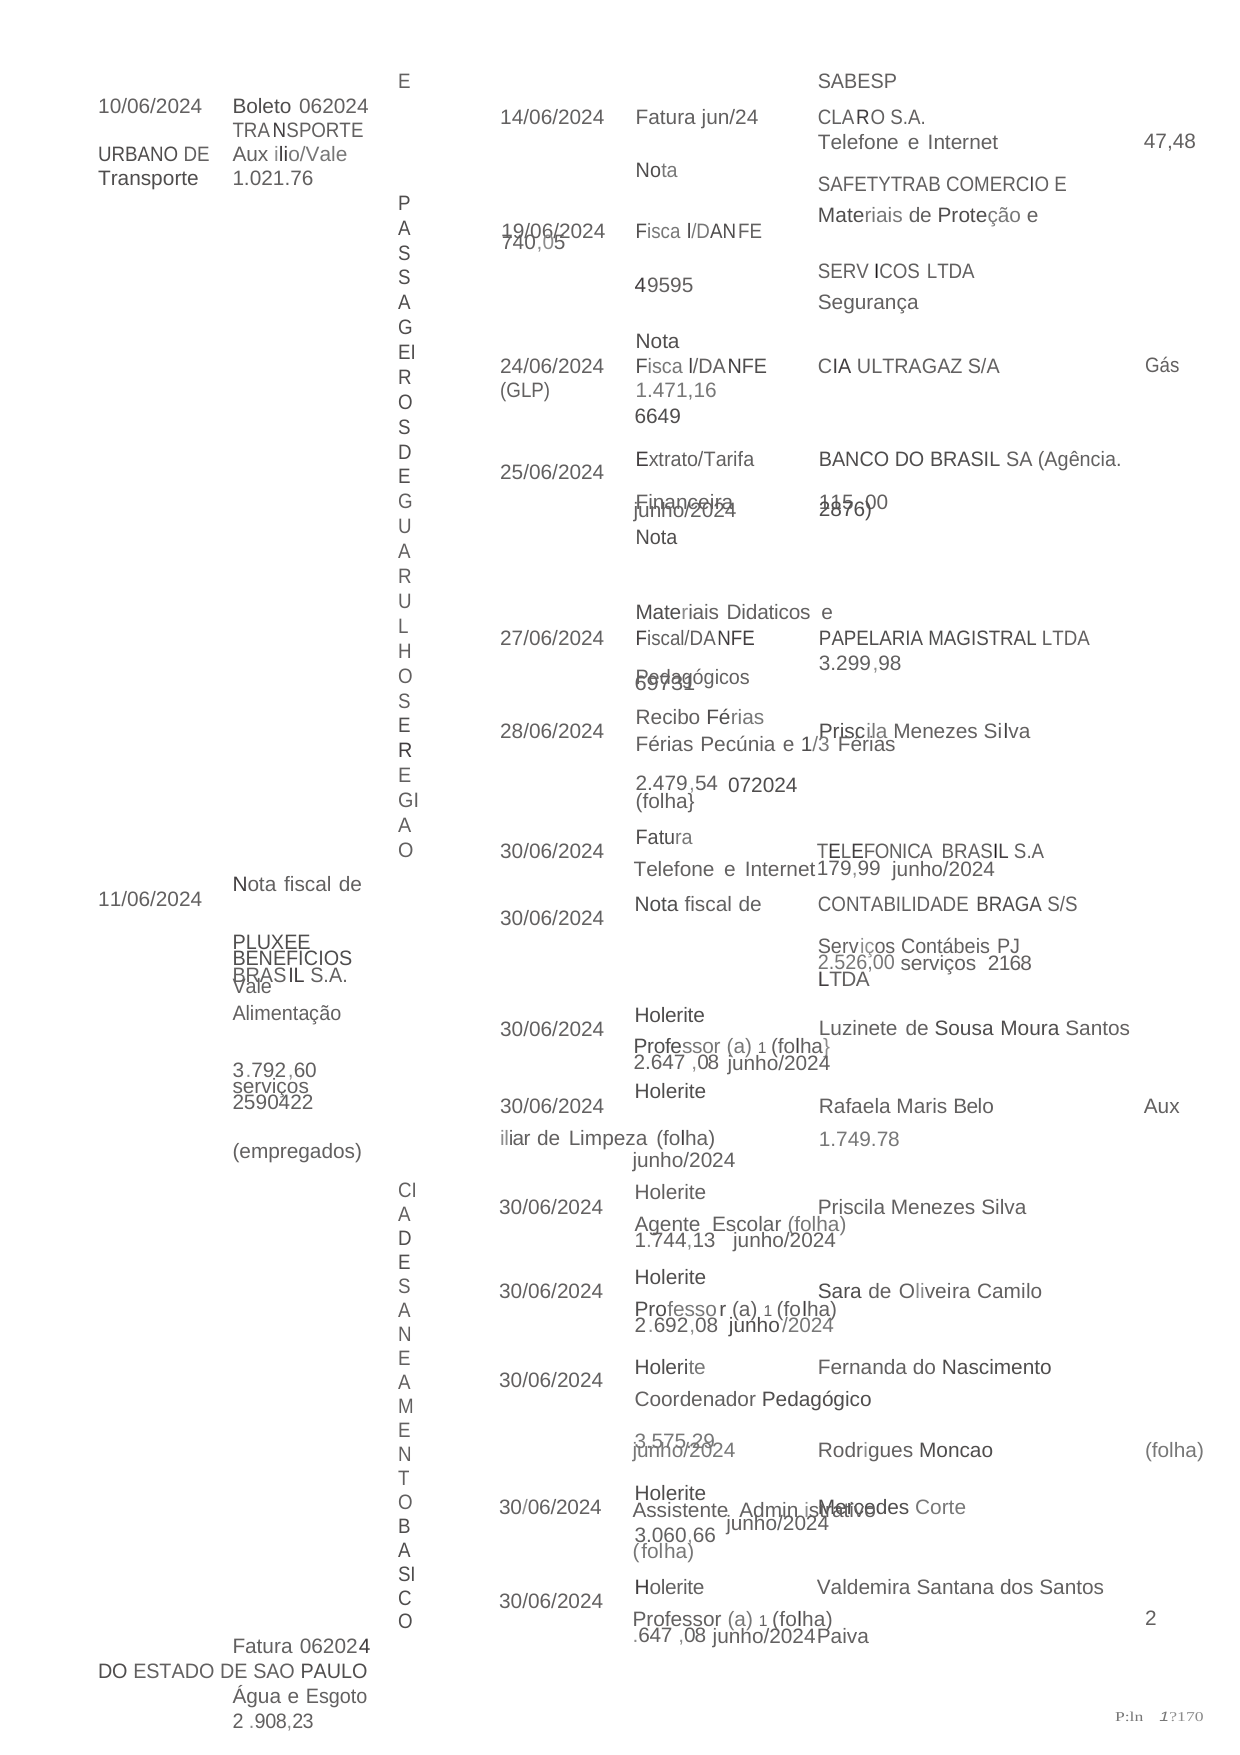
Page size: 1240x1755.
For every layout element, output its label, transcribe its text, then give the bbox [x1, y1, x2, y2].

text 49595 SERV ICOS LTDA Segurança [634, 253, 1214, 316]
text Nota Materiais Didaticos e [635, 534, 1214, 625]
text 27/06/2024 Fiscal/DANFE PAPELARIA MAGISTRAL LTDA Pedagógicos 3.299,98 [500, 625, 1214, 676]
text junho/2024 [632, 1152, 1214, 1171]
text 30/06/2024 Nota fiscal de CONTABILIDADE BRAGA S/S Serviços Contábeis PJ 2.526,00 serviços 2168 LTDA [500, 906, 1194, 990]
text PASSAGEIROS DE GUARULHOS E REGIAO [398, 191, 419, 862]
text 25/06/2024 Extrato/Tarifa BANCO DO BRASIL SA (Agência. Financeira 115 .00 [500, 442, 1214, 502]
text 6649 [634, 404, 1214, 428]
text junho/2024 Rodrigues Moncao (folha) [1148, 1443, 1201, 1461]
text 30/06/2024 Holerite Priscila Menezes Silva Agente Escolar (folha) 1.744,13 junho/2024 [499, 1193, 1196, 1252]
text P:ln 1?170 [475, 1709, 1203, 1724]
text CIA DE SANEAMENTO BASICO [398, 1178, 418, 1633]
text 19/06/2024 Fisca l/DANFE 740,05 [501, 228, 1214, 253]
text junho/2024 Rodrigues Moncao (folha) [632, 1443, 1149, 1461]
text 30/06/2024 Holerite Mercedes Corte Assistente Admin istrativo 3.060,66 junho/2024 (folha) [499, 1481, 1195, 1563]
text Nota [635, 329, 1214, 353]
text 30/06/2024 Fatura TELEFONICA BRASIL S.A Telefone e Internet 179,99 junho/2024 [500, 838, 1195, 881]
text 30/06/2024 Holerite Fernanda do Nascimento Coordenador Pedagógico 3.575.29 [499, 1351, 1214, 1443]
text 30/06/2024 Holerite Valdemira Santana dos Santos Professor (a) 1 (folha) 2 .647 ,08 junho/2024 Paiva [499, 1588, 1195, 1648]
text 30/06/2024 Holerite Rafaela Maris Belo Aux iliar de Limpeza (folha) 1.749.78 [500, 1089, 1214, 1152]
text 30/06/2024 Holerite Sara de Oliveira Camilo Professor (a) 1 (folha) 2.692,08 junho/2024 [499, 1278, 1195, 1337]
text 13/06/2024 Fatura 062024 DO ESTADO DE SAO PAULO Água e Esgoto 2 .908,23 SABESP [98, 1634, 381, 1733]
text 10/06/2024 Boleto 062024 TRANSPORTE URBANO DE Aux ilio/Vale Transporte 1.021.76 [98, 94, 400, 189]
text 28/06/2024 Recibo Férias Priscila Menezes Silva Férias Pecúnia e 1/3 Férias 2.479,54 072024 (folha} [500, 718, 1196, 813]
text 30/06/2024 Holerite Luzinete de Sousa Moura Santos Professor (a) 1 (folha} 2.647 ,08 junho/2024 [500, 1016, 1195, 1075]
text 69731 [634, 676, 1214, 694]
text Nota SAFETYTRAB COMERCIO E Materiais de Proteção e [635, 168, 1214, 228]
text 14/06/2024 Fatura jun/24 CLARO S.A. Telefone e Internet 47,48 [500, 105, 1214, 154]
text 11/06/2024 Nota fiscal de PLUXEE BENEFICIOS BRASIL S.A. Vale Alimentação 3.792,60 serviços 2590422 (empregados) [98, 885, 381, 1163]
text 24/06/2024 Fisca l/DANFE CIA ULTRAGAZ S/A Gás (GLP) 1.471,16 [500, 353, 1214, 403]
text 13/06/2024 Fatura 062024 DO ESTADO DE SAO PAULO Água e Esgoto 2 .908,23 SABESP [500, 69, 1195, 93]
text junho/2024 2876) [633, 502, 1214, 521]
